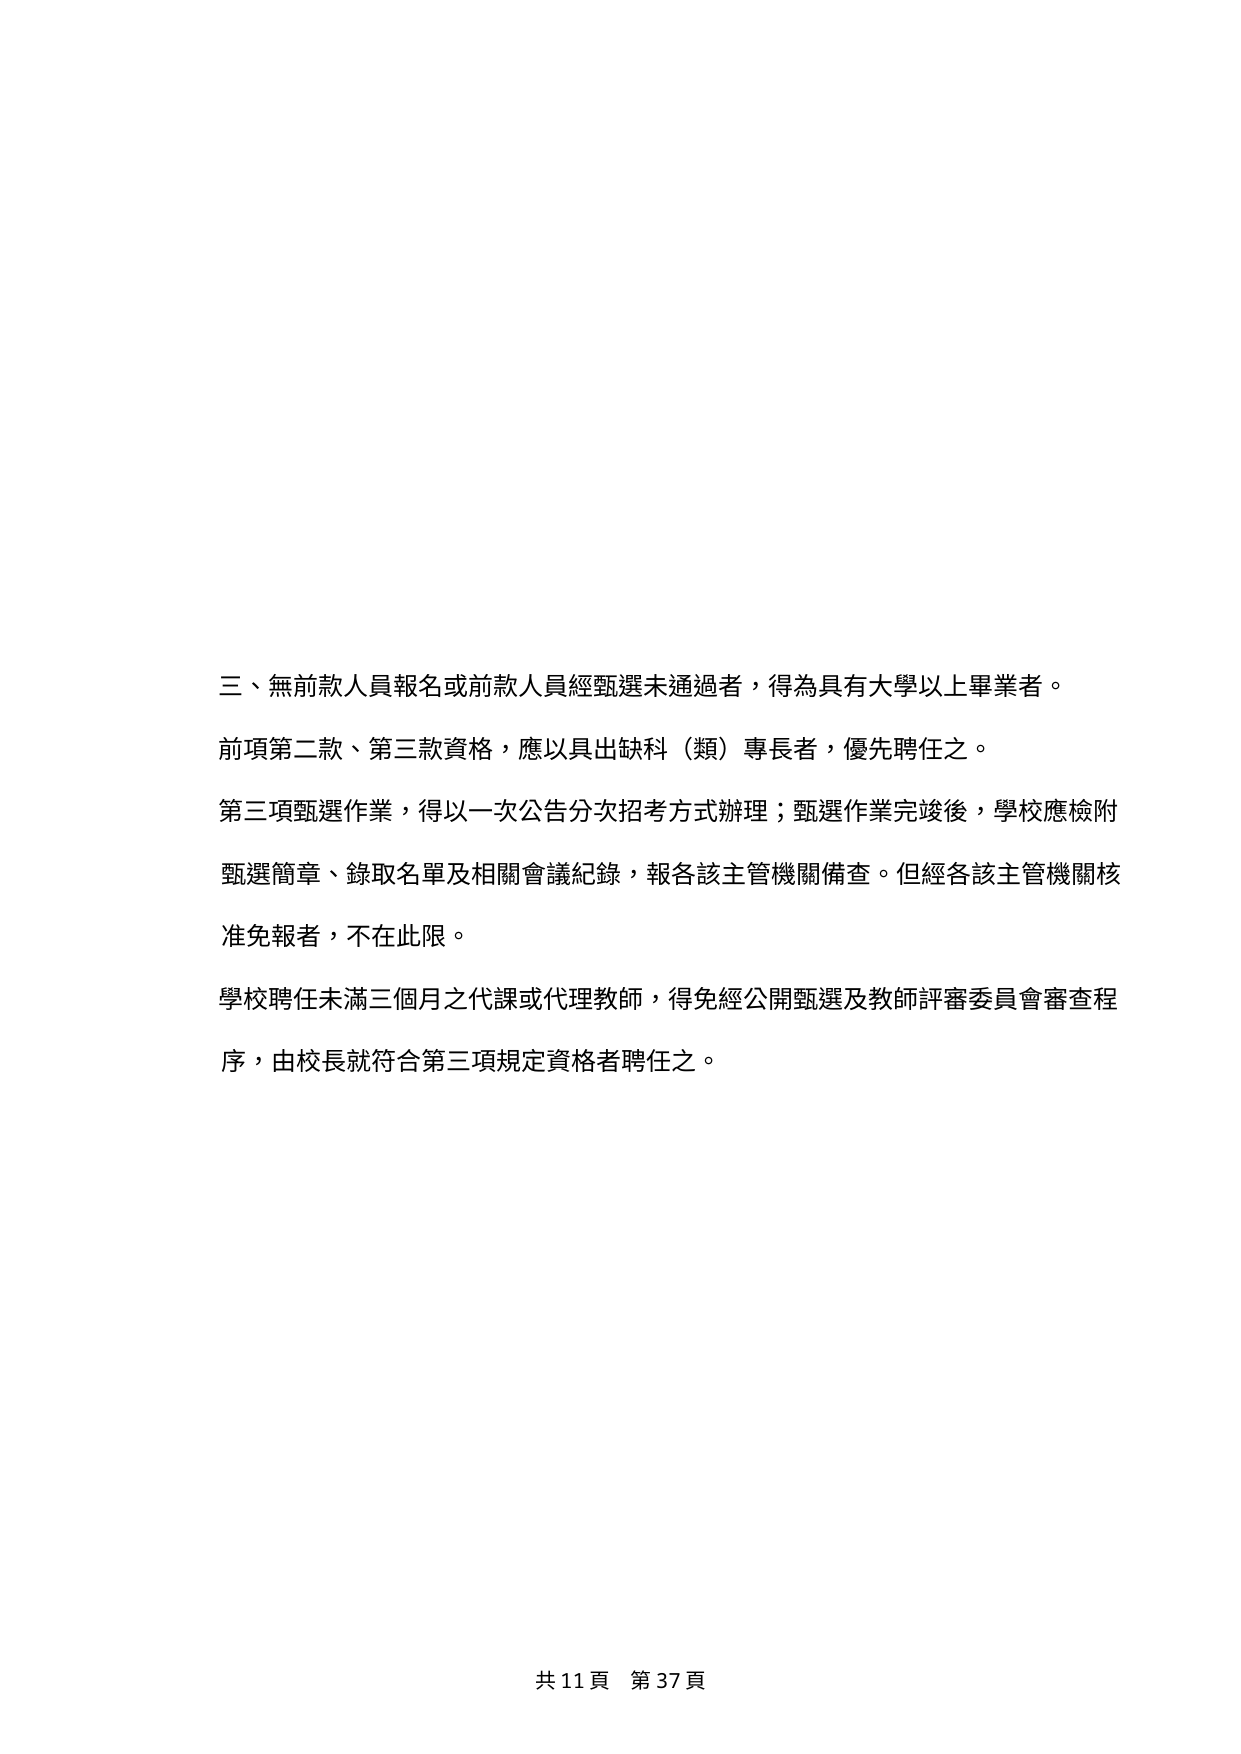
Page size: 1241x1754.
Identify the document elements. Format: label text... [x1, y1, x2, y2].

text 三、無前款人員報名或前款人員經甄選未通過者，得為具有大學以上畢業者。 [218, 643, 1122, 706]
text 第三項甄選作業，得以一次公告分次招考方式辦理；甄選作業完竣後，學校應檢附甄選簡章、錄取名單及相關會議紀錄，報各該主管機關備查。但經各該主管機關核准免報者，不在此限。 [218, 768, 1122, 956]
text 學校聘任未滿三個月之代課或代理教師，得免經公開甄選及教師評審委員會審查程序，由校長就符合第三項規定資格者聘任之。 [218, 956, 1122, 1081]
text 前項第二款、第三款資格，應以具出缺科（類）專長者，優先聘任之。 [218, 706, 1122, 768]
